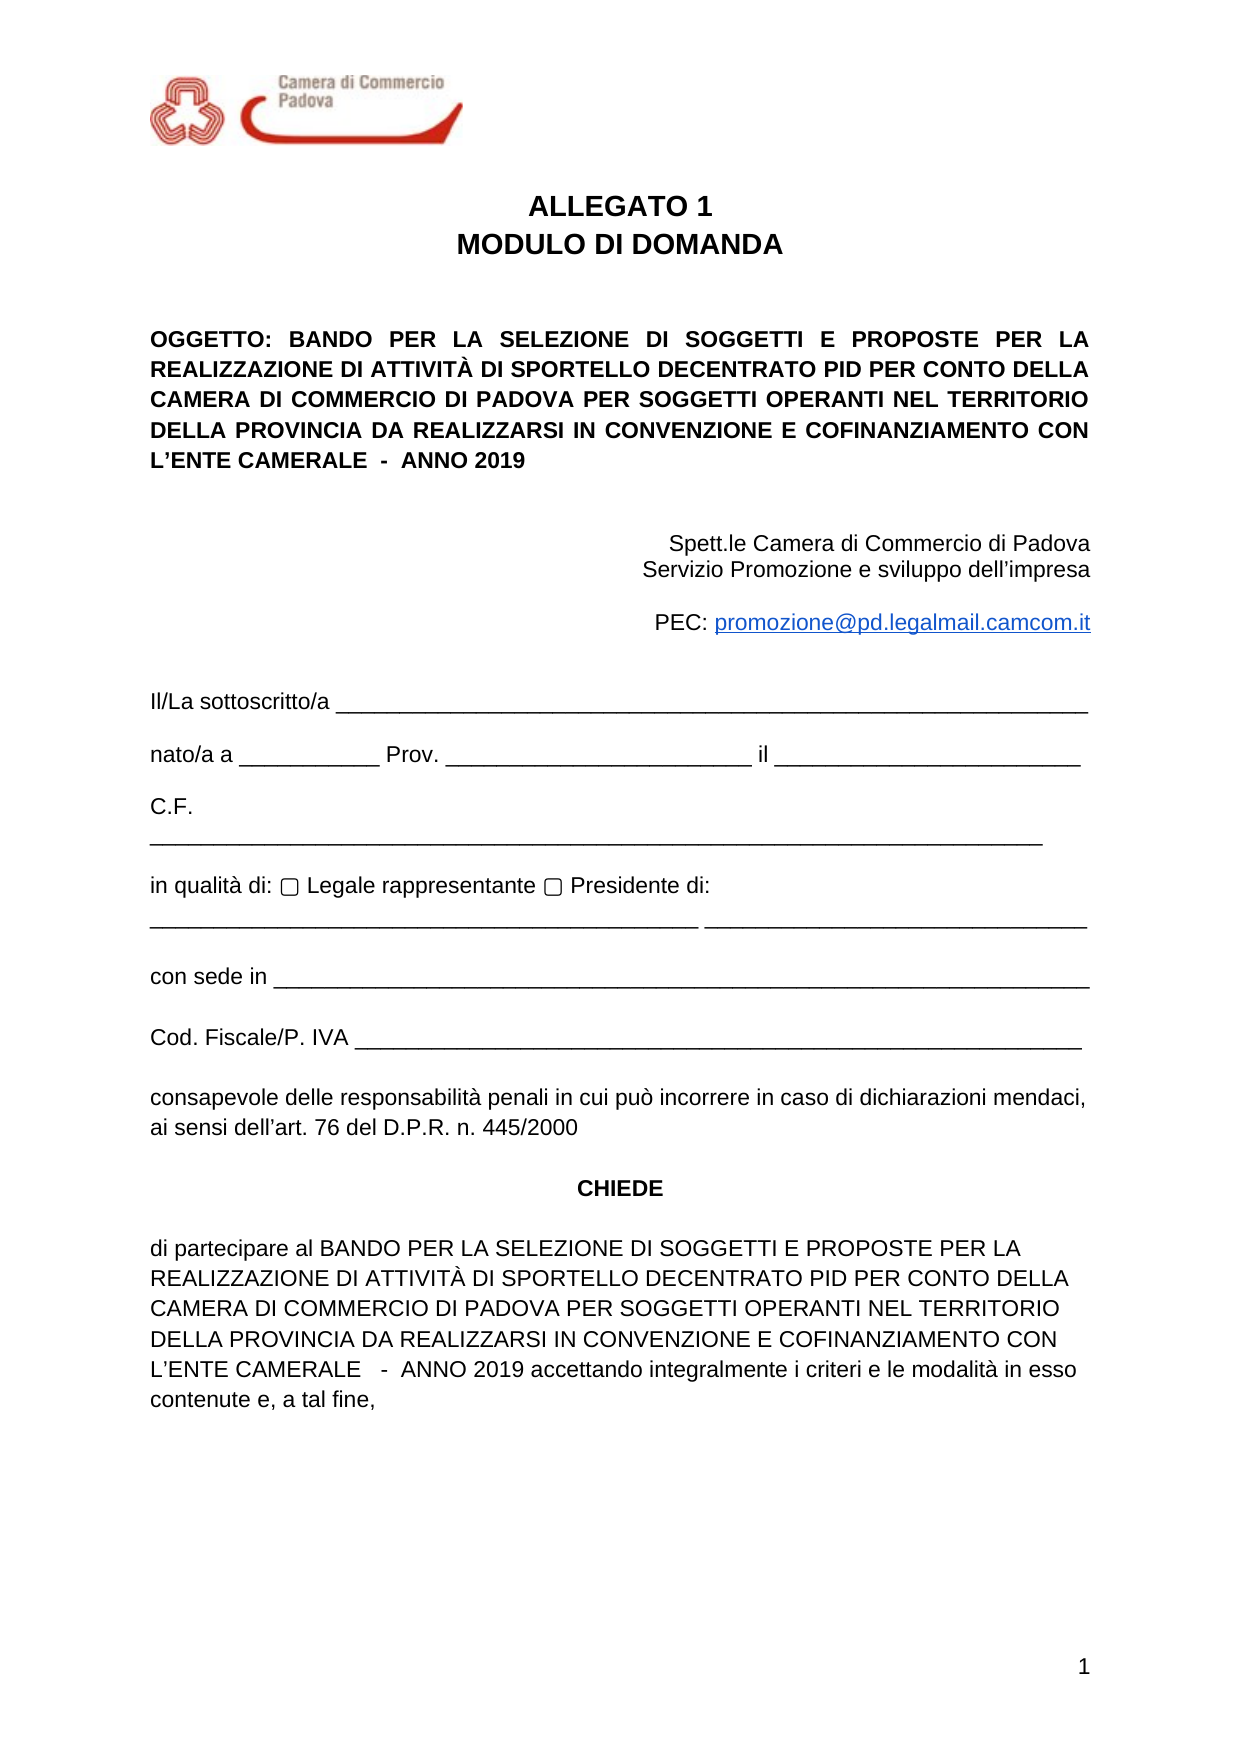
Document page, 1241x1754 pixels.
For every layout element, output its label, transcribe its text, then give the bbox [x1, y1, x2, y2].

text consapevole delle responsabilità penali in cui può incorrere in caso di dichiarazioni mendaci, ai sensi dell’art. 76 del D.P.R. n. 445/2000 [150, 1084, 1090, 1140]
text PEC: promozione@pd.legalmail.camcom.it [150, 609, 1090, 635]
text nato/a a ___________ Prov. ________________________ il ________________________ [150, 741, 1090, 767]
picture [150, 75, 463, 146]
text MODULO DI DOMANDA [150, 227, 1090, 261]
text CHIEDE [150, 1174, 1090, 1201]
text Cod. Fiscale/P. IVA _________________________________________________________ [150, 1023, 1090, 1050]
text in qualità di: ▢ Legale rappresentante ▢ Presidente di: [150, 872, 1090, 899]
text di partecipare al BANDO PER LA SELEZIONE DI SOGGETTI E PROPOSTE PER LA REALIZZAZIONE DI ATTIVITÀ DI SPORTELLO DECENTRATO PID PER CONTO DELLA CAMERA DI COMMERCIO DI PADOVA PER SOGGETTI OPERANTI NEL TERRITORIO DELLA PROVINCIA DA REALIZZARSI IN CONVENZIONE E COFINANZIAMENTO CON L’ENTE CAMERALE - ANNO 2019 accettando integralmente i criteri e le modalità in esso contenute e, a tal fine, [150, 1235, 1090, 1412]
text con sede in ________________________________________________________________ [150, 963, 1090, 989]
text C.F. ______________________________________________________________________ [150, 793, 1090, 846]
text ___________________________________________ ______________________________ [150, 903, 1090, 929]
text Il/La sottoscritto/a ___________________________________________________________ [150, 688, 1090, 714]
text OGGETTO: BANDO PER LA SELEZIONE DI SOGGETTI E PROPOSTE PER LA REALIZZAZIONE DI ATTIVITÀ DI SPORTELLO DECENTRATO PID PER CONTO DELLA CAMERA DI COMMERCIO DI PADOVA PER SOGGETTI OPERANTI NEL TERRITORIO DELLA PROVINCIA DA REALIZZARSI IN CONVENZIONE E COFINANZIAMENTO CON L’ENTE CAMERALE - ANNO 2019 [150, 326, 1090, 473]
text Spett.le Camera di Commercio di Padova [150, 530, 1090, 556]
text Servizio Promozione e sviluppo dell’impresa [150, 556, 1090, 582]
text ALLEGATO 1 [150, 188, 1090, 222]
